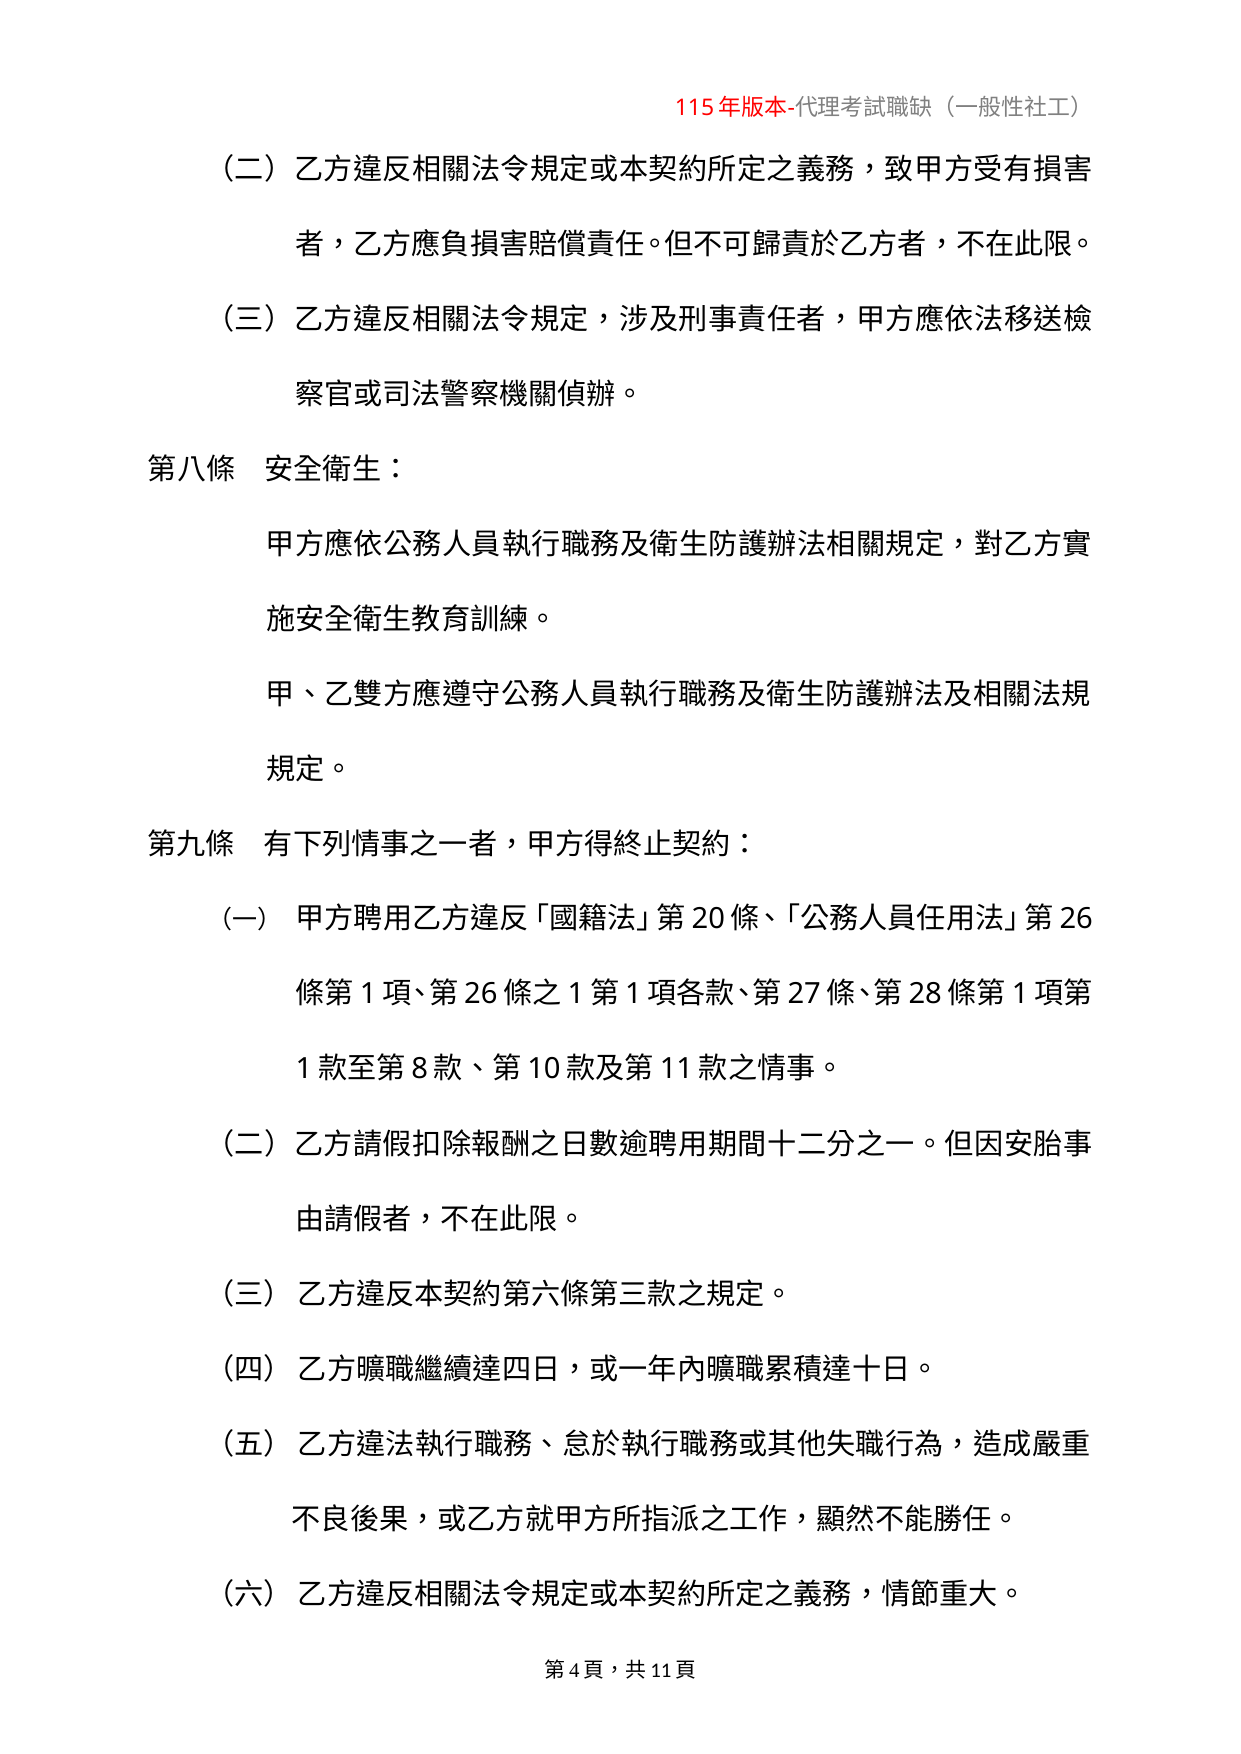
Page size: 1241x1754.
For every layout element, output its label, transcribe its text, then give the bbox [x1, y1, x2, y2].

text 第九條 有下列情事之一者，甲方得終止契約： [147, 804, 1092, 879]
list 乙方違反相關法令規定或本契約所定之義務，情節重大。 [205, 1554, 1092, 1629]
text 第八條 安全衛生： [148, 429, 1092, 504]
text （二）乙方違反相關法令規定或本契約所定之義務，致甲方受有損害者，乙方應負損害賠償責任。但不可歸責於乙方者，不在此限。 [205, 129, 1092, 279]
text 甲、乙雙方應遵守公務人員執行職務及衛生防護辦法及相關法規規定。 [148, 654, 1092, 804]
list 甲方聘用乙方違反「國籍法」第20條、「公務人員任用法」第26條第1項、第26條之1第1項各款、第27條、第28條第1項第1款至第8款、第10款及第11款之情事。 [207, 879, 1092, 1104]
text （三）乙方違反相關法令規定，涉及刑事責任者，甲方應依法移送檢察官或司法警察機關偵辦。 [205, 279, 1092, 429]
text 甲方應依公務人員執行職務及衛生防護辦法相關規定，對乙方實施安全衛生教育訓練。 [148, 504, 1092, 654]
list 乙方違法執行職務、怠於執行職務或其他失職行為，造成嚴重不良後果，或乙方就甲方所指派之工作，顯然不能勝任。 [205, 1404, 1092, 1554]
list 乙方曠職繼續達四日，或一年內曠職累積達十日。 [205, 1329, 1092, 1404]
text （二）乙方請假扣除報酬之日數逾聘用期間十二分之一。但因安胎事由請假者，不在此限。 [205, 1104, 1092, 1254]
list 乙方違反本契約第六條第三款之規定。 [205, 1254, 1092, 1329]
